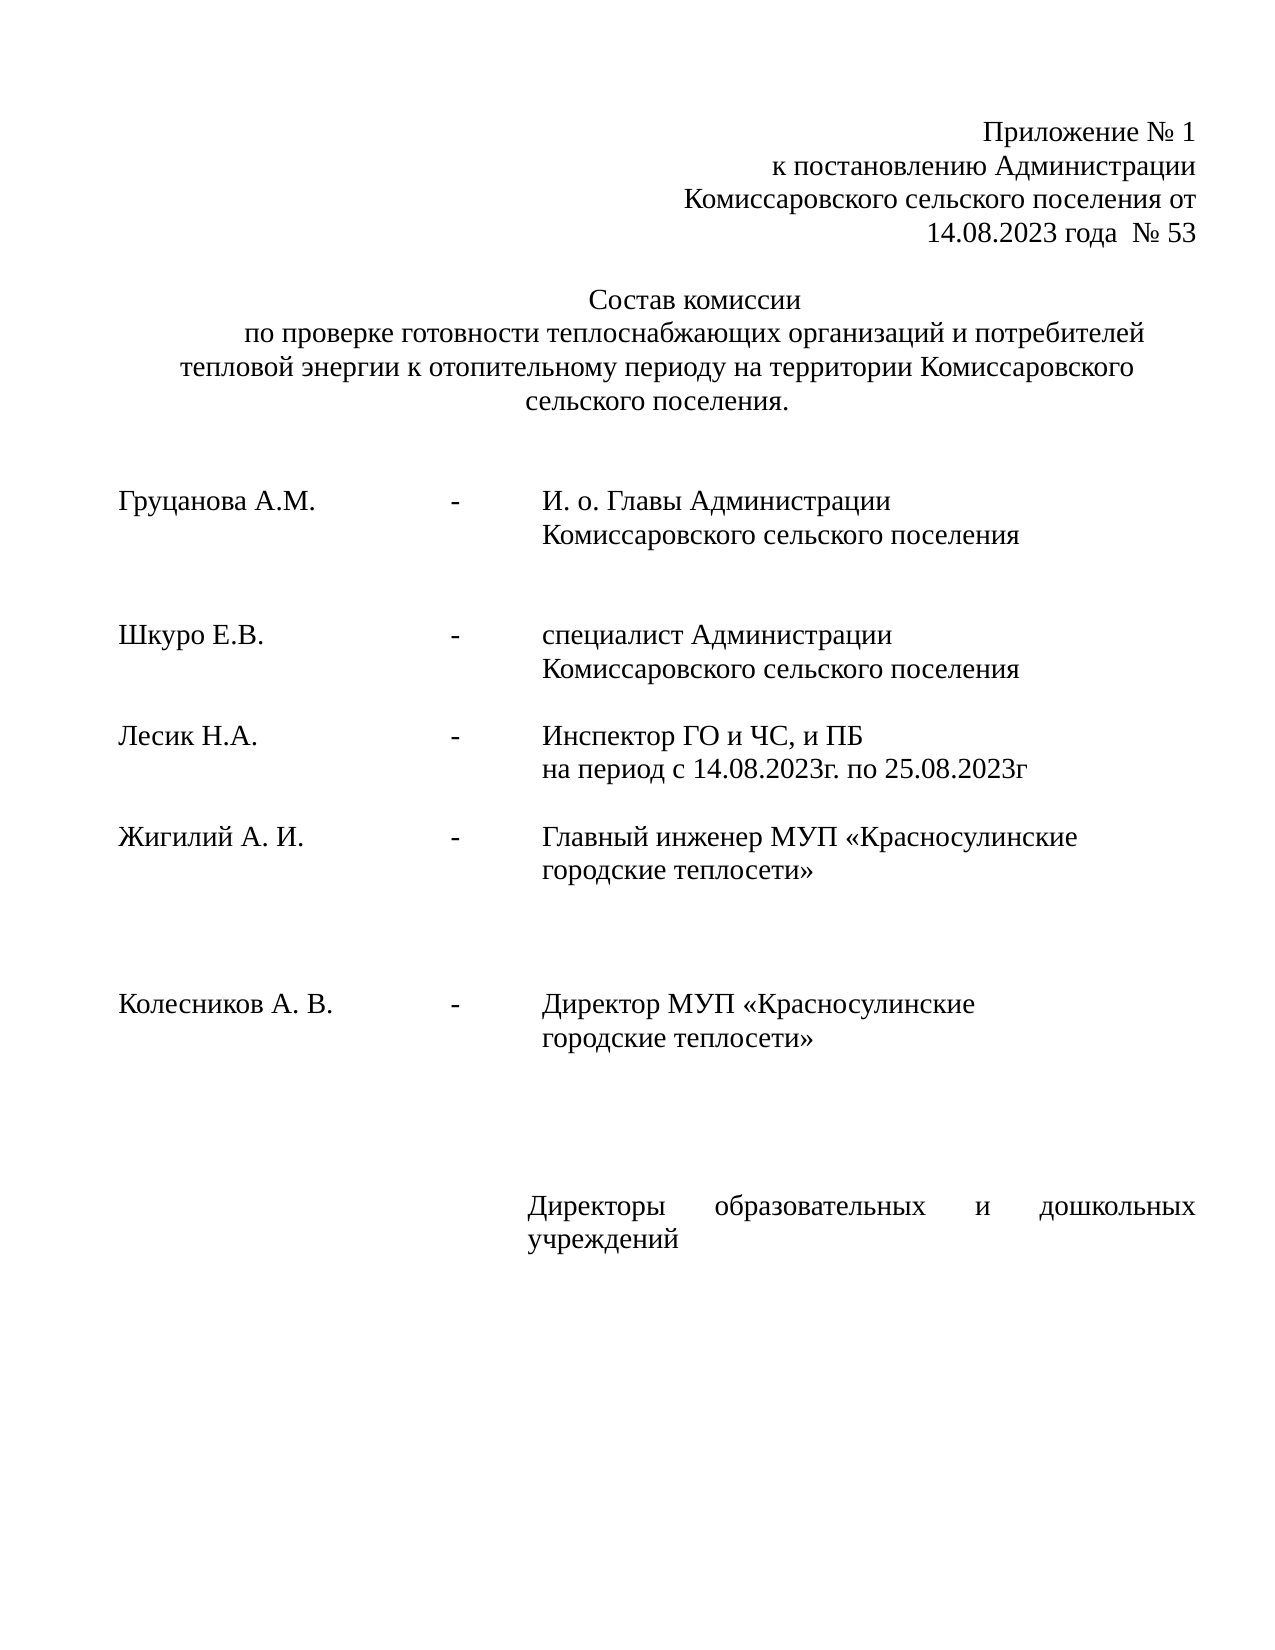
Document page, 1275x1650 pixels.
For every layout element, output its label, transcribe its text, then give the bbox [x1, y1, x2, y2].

table_header И. о. Главы Администрации Комиссаровского сельского поселения [531, 450, 1112, 584]
table_cell - [439, 986, 531, 1053]
table_cell Колесников А. В. [107, 986, 439, 1053]
text Комиссаровского сельского поселения от 14.08.2023 года № 53 [662, 181, 1196, 248]
text Директоры образовательных и дошкольных учреждений [527, 1188, 1196, 1255]
table_header - [439, 450, 531, 584]
table_cell Директор МУП «Красносулинские городские теплосети» [531, 986, 1112, 1053]
table_cell - [439, 584, 531, 718]
table_cell Шкуро Е.В. [107, 584, 439, 718]
text Приложение № 1 к постановлению Администрации [662, 114, 1196, 181]
table_cell Инспектор ГО и ЧС, и ПБ на период с 14.08.2023г. по 25.08.2023г Главный инженер МУП «Красносулинские городские теплосети» [531, 718, 1112, 986]
table_header Груцанова А.М. [107, 450, 439, 584]
table_cell специалист Администрации Комиссаровского сельского поселения [531, 584, 1112, 718]
text Состав комиссии [118, 282, 1196, 316]
table_cell Лесик Н.А. Жигилий А. И. [107, 718, 439, 986]
table_cell - - [439, 718, 531, 986]
text по проверке готовности теплоснабжающих организаций и потребителей тепловой энергии к отопительному периоду на территории Комиссаровского сельского поселения. [118, 316, 1196, 416]
